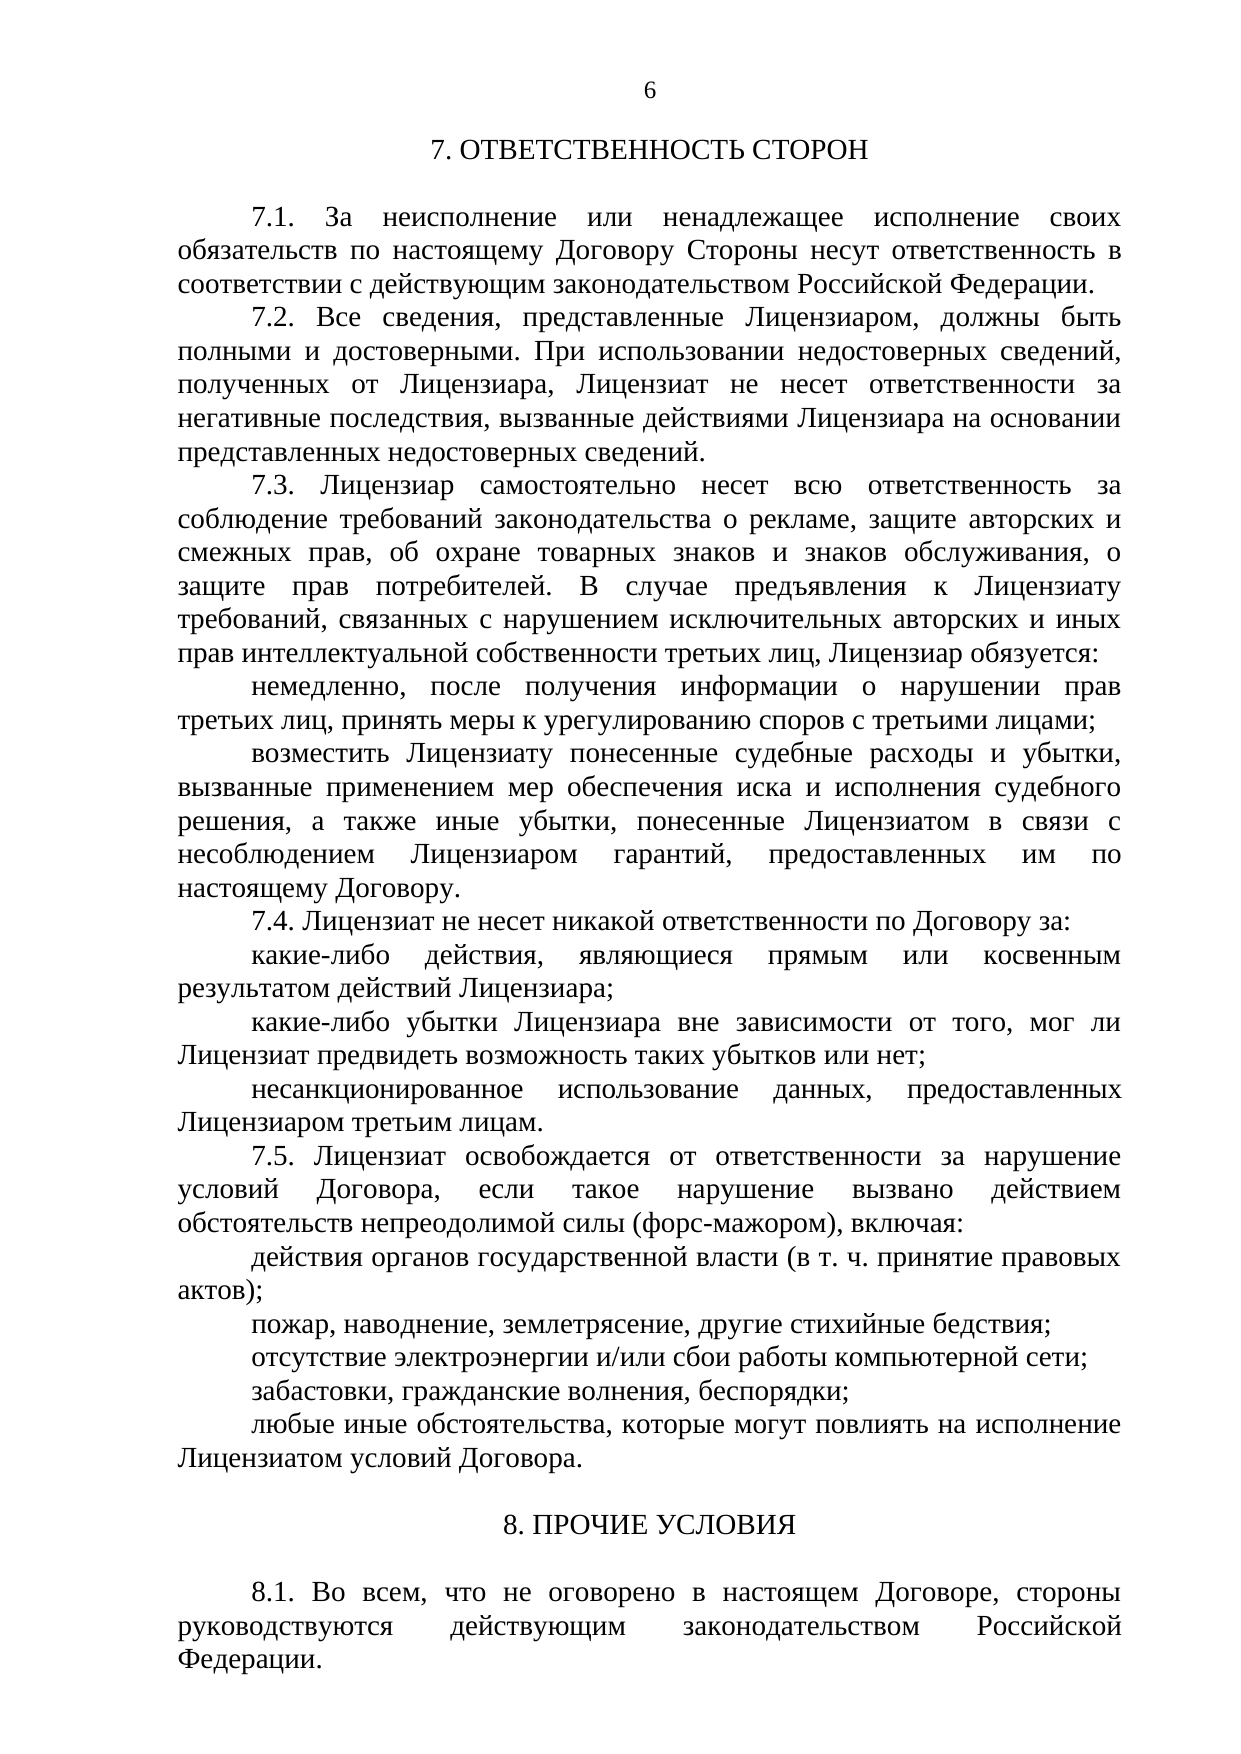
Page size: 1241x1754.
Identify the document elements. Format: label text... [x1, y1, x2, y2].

text 7.5. Лицензиат освобождается от ответственности за нарушение условий Договора, если такое нарушение вызвано действием обстоятельств непреодолимой силы (форс-мажором), включая: [177, 1138, 1122, 1239]
text 7.1. За неисполнение или ненадлежащее исполнение своих обязательств по настоящему Договору Стороны несут ответственность в соответствии с действующим законодательством Российской Федерации. [177, 199, 1122, 299]
text 8.1. Во всем, что не оговорено в настоящем Договоре, стороны руководствуются действующим законодательством Российской Федерации. [177, 1574, 1122, 1675]
text какие-либо убытки Лицензиара вне зависимости от того, мог ли Лицензиат предвидеть возможность таких убытков или нет; [177, 1004, 1122, 1071]
text действия органов государственной власти (в т. ч. принятие правовых актов); [177, 1239, 1122, 1306]
text отсутствие электроэнергии и/или сбои работы компьютерной сети; [177, 1339, 1122, 1373]
text несанкционированное использование данных, предоставленных Лицензиаром третьим лицам. [177, 1071, 1122, 1138]
text немедленно, после получения информации о нарушении прав третьих лиц, принять меры к урегулированию споров с третьими лицами; [177, 668, 1122, 736]
text 7.2. Все сведения, представленные Лицензиаром, должны быть полными и достоверными. При использовании недостоверных сведений, полученных от Лицензиара, Лицензиат не несет ответственности за негативные последствия, вызванные действиями Лицензиара на основании представленных недостоверных сведений. [177, 299, 1122, 467]
text 7.3. Лицензиар самостоятельно несет всю ответственность за соблюдение требований законодательства о рекламе, защите авторских и смежных прав, об охране товарных знаков и знаков обслуживания, о защите прав потребителей. В случае предъявления к Лицензиату требований, связанных с нарушением исключительных авторских и иных прав интеллектуальной собственности третьих лиц, Лицензиар обязуется: [177, 467, 1122, 668]
text любые иные обстоятельства, которые могут повлиять на исполнение Лицензиатом условий Договора. [177, 1406, 1122, 1473]
text какие-либо действия, являющиеся прямым или косвенным результатом действий Лицензиара; [177, 937, 1122, 1004]
text 7. Ответственность сторон [177, 132, 1122, 165]
text возместить Лицензиату понесенные судебные расходы и убытки, вызванные применением мер обеспечения иска и исполнения судебного решения, а также иные убытки, понесенные Лицензиатом в связи с несоблюдением Лицензиаром гарантий, предоставленных им по настоящему Договору. [177, 736, 1122, 903]
text 7.4. Лицензиат не несет никакой ответственности по Договору за: [177, 903, 1122, 937]
text пожар, наводнение, землетрясение, другие стихийные бедствия; [177, 1306, 1122, 1339]
text забастовки, гражданские волнения, беспорядки; [177, 1373, 1122, 1406]
text 8. Прочие условия [177, 1507, 1122, 1541]
